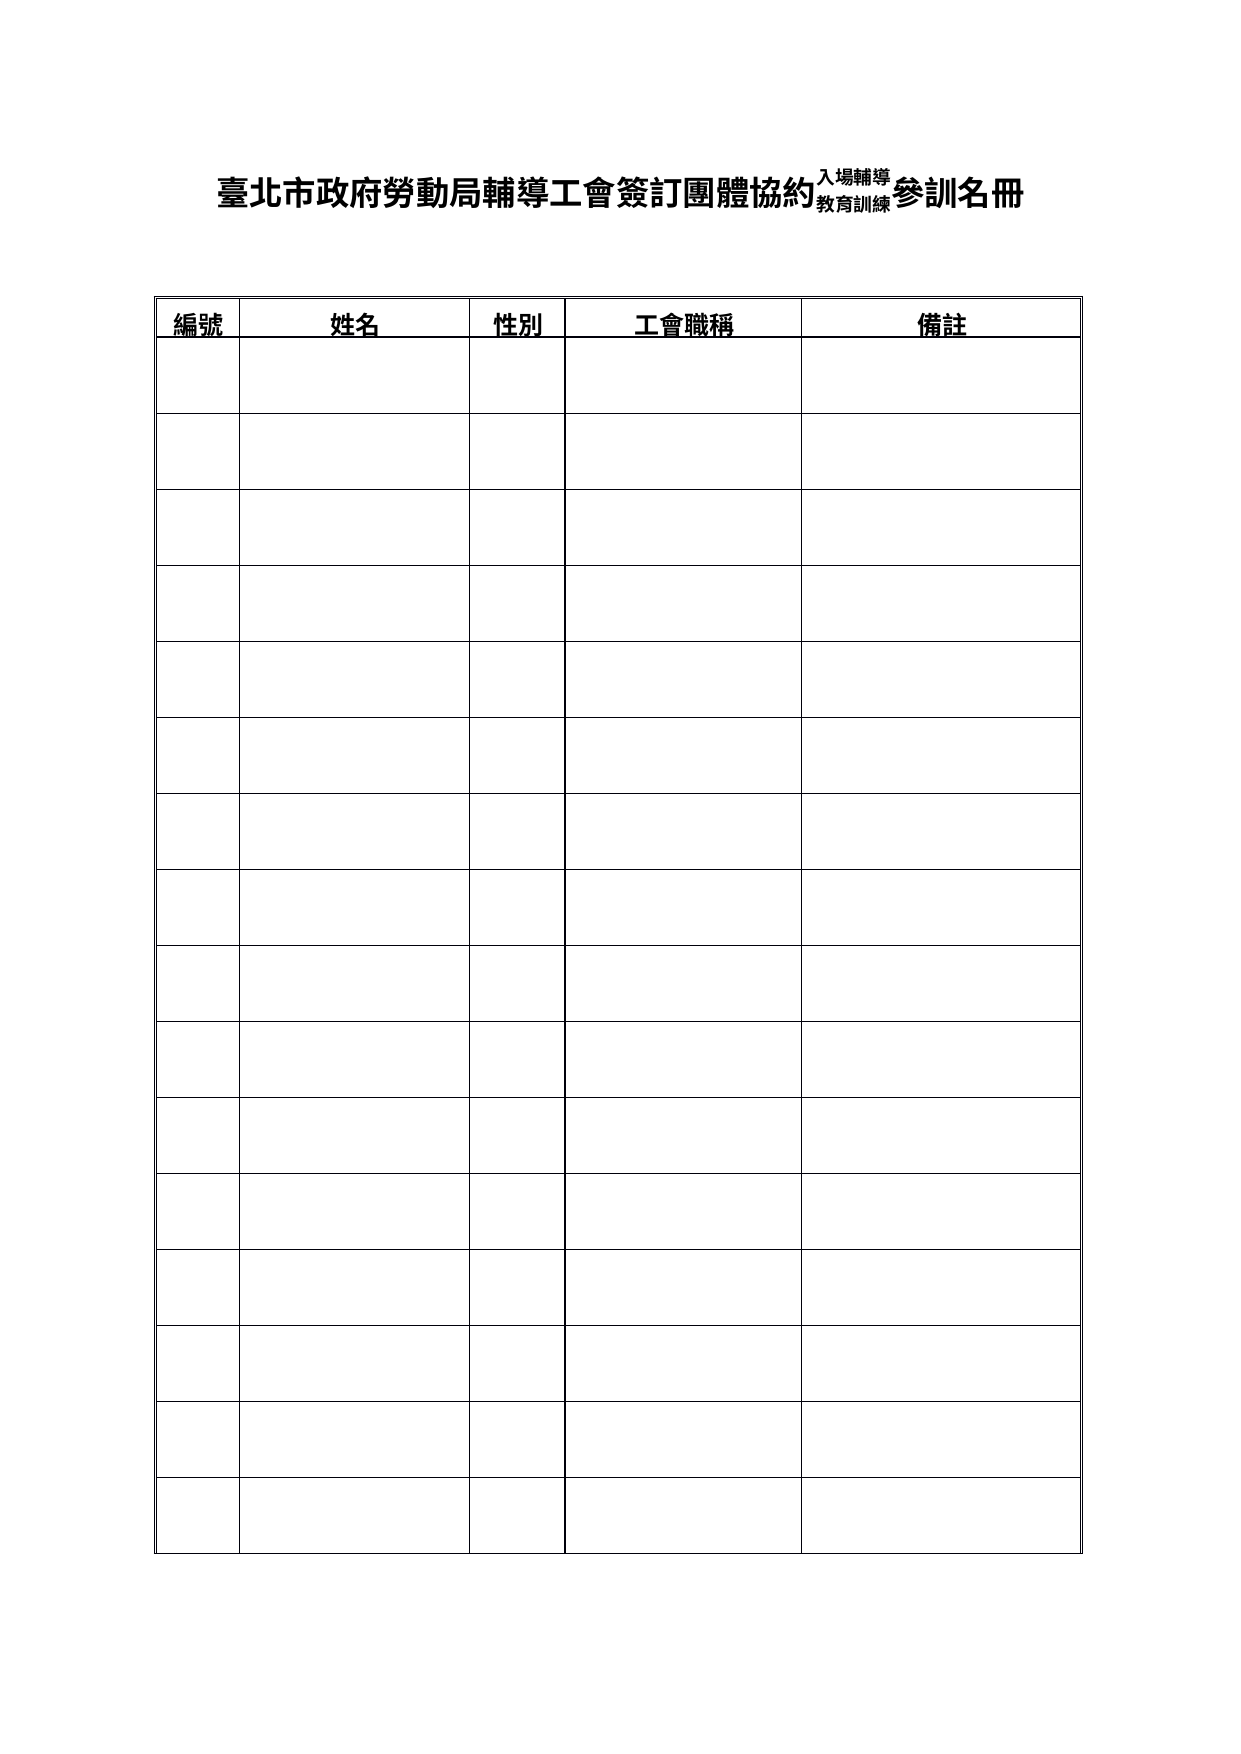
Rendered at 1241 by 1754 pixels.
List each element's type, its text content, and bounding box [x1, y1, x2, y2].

table_cell [157, 1174, 239, 1249]
table_header 備註 [802, 299, 1080, 336]
table_cell [240, 414, 469, 488]
table_cell [566, 794, 801, 869]
table_cell [240, 338, 469, 412]
table_cell [566, 718, 801, 793]
table_cell [240, 1478, 469, 1553]
table_cell [240, 718, 469, 793]
table_cell [802, 338, 1080, 412]
table_cell [566, 1326, 801, 1401]
table_cell [802, 1402, 1080, 1477]
table_cell [802, 946, 1080, 1021]
table_cell [802, 414, 1080, 488]
table_cell [157, 566, 239, 641]
table_cell [157, 338, 239, 412]
table_cell [802, 490, 1080, 564]
table_cell [157, 1326, 239, 1401]
table_cell [240, 566, 469, 641]
table_cell [240, 870, 469, 945]
table_cell [240, 1402, 469, 1477]
table_cell [566, 490, 801, 564]
table_cell [240, 1022, 469, 1097]
table_cell [470, 870, 564, 945]
table_cell [470, 1326, 564, 1401]
table_cell [566, 946, 801, 1021]
table_cell [240, 1250, 469, 1325]
table_cell [566, 870, 801, 945]
table_cell [566, 414, 801, 488]
table_cell [470, 1402, 564, 1477]
table_cell [470, 338, 564, 412]
table_cell [566, 1174, 801, 1249]
table_cell [566, 1250, 801, 1325]
table_cell [157, 794, 239, 869]
table_cell [470, 1098, 564, 1173]
table_cell [157, 490, 239, 564]
table_cell [240, 1326, 469, 1401]
table_cell [470, 490, 564, 564]
table_cell [802, 1250, 1080, 1325]
table_cell [566, 642, 801, 717]
table_cell [240, 642, 469, 717]
table_cell [802, 870, 1080, 945]
text 臺北市政府勞動局輔導工會簽訂團體協約入場輔導教育訓練參訓名冊 [112, 146, 1128, 221]
table_header 編號 [157, 299, 239, 336]
table_cell [802, 794, 1080, 869]
table_cell [157, 642, 239, 717]
table_cell [157, 1250, 239, 1325]
table_cell [470, 566, 564, 641]
table_cell [470, 794, 564, 869]
table_cell [157, 1098, 239, 1173]
table_cell [566, 566, 801, 641]
table_cell [802, 566, 1080, 641]
table_header 姓名 [240, 299, 469, 336]
table_cell [470, 414, 564, 488]
table_cell [157, 946, 239, 1021]
table_cell [470, 1250, 564, 1325]
table_header 工會職稱 [566, 299, 801, 336]
table_header 性別 [470, 299, 564, 336]
table_cell [566, 1098, 801, 1173]
table_cell [566, 1402, 801, 1477]
table_cell [470, 1022, 564, 1097]
table_cell [240, 1174, 469, 1249]
table_cell [470, 642, 564, 717]
table_cell [240, 946, 469, 1021]
table_cell [157, 1402, 239, 1477]
table_cell [802, 1326, 1080, 1401]
table_cell [470, 946, 564, 1021]
table_cell [240, 794, 469, 869]
table_cell [470, 1174, 564, 1249]
table_cell [566, 1478, 801, 1553]
table_cell [157, 1022, 239, 1097]
table_cell [240, 490, 469, 564]
table_cell [802, 642, 1080, 717]
table_cell [802, 718, 1080, 793]
table_cell [157, 414, 239, 488]
table_cell [802, 1478, 1080, 1553]
table_cell [566, 338, 801, 412]
table_cell [566, 1022, 801, 1097]
table_cell [240, 1098, 469, 1173]
table_cell [802, 1174, 1080, 1249]
table_cell [802, 1022, 1080, 1097]
table_cell [470, 718, 564, 793]
table_cell [157, 1478, 239, 1553]
table_cell [157, 718, 239, 793]
table_cell [470, 1478, 564, 1553]
table_cell [802, 1098, 1080, 1173]
table_cell [157, 870, 239, 945]
